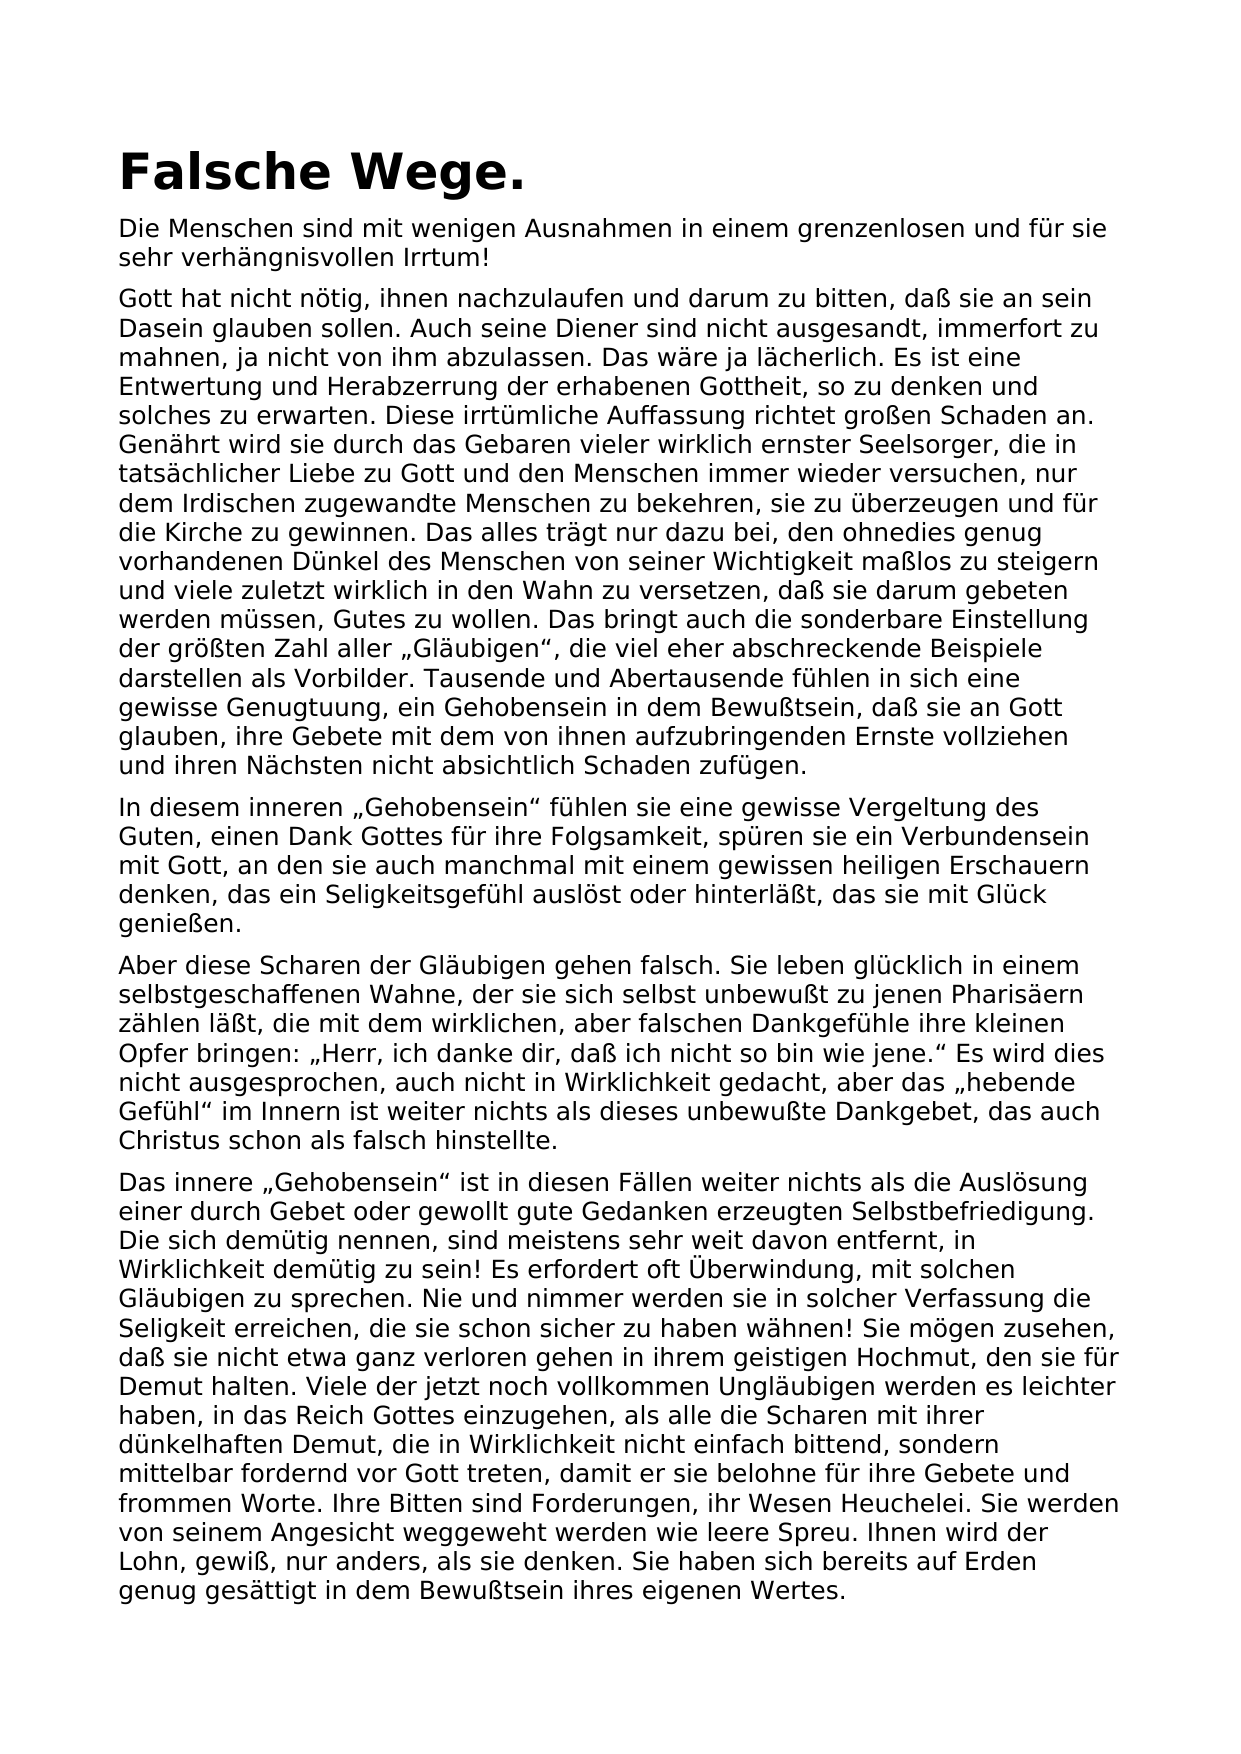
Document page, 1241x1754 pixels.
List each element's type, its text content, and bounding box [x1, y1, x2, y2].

text In diesem inneren „Gehobensein“ fühlen sie eine gewisse Vergeltung des Guten, einen Dank Gottes für ihre Folgsamkeit, spüren sie ein Verbundensein mit Gott, an den sie auch manchmal mit einem gewissen heiligen Erschauern denken, das ein Seligkeitsgefühl auslöst oder hinterläßt, das sie mit Glück genießen. [118, 793, 1122, 939]
subtitle Falsche Wege. [118, 143, 1122, 201]
text Die Menschen sind mit wenigen Ausnahmen in einem grenzenlosen und für sie sehr verhängnisvollen Irrtum! [118, 214, 1122, 272]
text Das innere „Gehobensein“ ist in diesen Fällen weiter nichts als die Auslösung einer durch Gebet oder gewollt gute Gedanken erzeugten Selbstbefriedigung. Die sich demütig nennen, sind meistens sehr weit davon entfernt, in Wirklichkeit demütig zu sein! Es erfordert oft Überwindung, mit solchen Gläubigen zu sprechen. Nie und nimmer werden sie in solcher Verfassung die Seligkeit erreichen, die sie schon sicher zu haben wähnen! Sie mögen zusehen, daß sie nicht etwa ganz verloren gehen in ihrem geistigen Hochmut, den sie für Demut halten. Viele der jetzt noch vollkommen Ungläubigen werden es leichter haben, in das Reich Gottes einzugehen, als alle die Scharen mit ihrer dünkelhaften Demut, die in Wirklichkeit nicht einfach bittend, sondern mittelbar fordernd vor Gott treten, damit er sie belohne für ihre Gebete und frommen Worte. Ihre Bitten sind Forderungen, ihr Wesen Heuchelei. Sie werden von seinem Angesicht weggeweht werden wie leere Spreu. Ihnen wird der Lohn, gewiß, nur anders, als sie denken. Sie haben sich bereits auf Erden genug gesättigt in dem Bewußtsein ihres eigenen Wertes. [118, 1168, 1122, 1606]
text Gott hat nicht nötig, ihnen nachzulaufen und darum zu bitten, daß sie an sein Dasein glauben sollen. Auch seine Diener sind nicht ausgesandt, immerfort zu mahnen, ja nicht von ihm abzulassen. Das wäre ja lächerlich. Es ist eine Entwertung und Herabzerrung der erhabenen Gottheit, so zu denken und solches zu erwarten. Diese irrtümliche Auffassung richtet großen Schaden an. Genährt wird sie durch das Gebaren vieler wirklich ernster Seelsorger, die in tatsächlicher Liebe zu Gott und den Menschen immer wieder versuchen, nur dem Irdischen zugewandte Menschen zu bekehren, sie zu überzeugen und für die Kirche zu gewinnen. Das alles trägt nur dazu bei, den ohnedies genug vorhandenen Dünkel des Menschen von seiner Wichtigkeit maßlos zu steigern und viele zuletzt wirklich in den Wahn zu versetzen, daß sie darum gebeten werden müssen, Gutes zu wollen. Das bringt auch die sonderbare Einstellung der größten Zahl aller „Gläubigen“, die viel eher abschreckende Beispiele darstellen als Vorbilder. Tausende und Abertausende fühlen in sich eine gewisse Genugtuung, ein Gehobensein in dem Bewußtsein, daß sie an Gott glauben, ihre Gebete mit dem von ihnen aufzubringenden Ernste vollziehen und ihren Nächsten nicht absichtlich Schaden zufügen. [118, 285, 1122, 781]
text Aber diese Scharen der Gläubigen gehen falsch. Sie leben glücklich in einem selbstgeschaffenen Wahne, der sie sich selbst unbewußt zu jenen Pharisäern zählen läßt, die mit dem wirklichen, aber falschen Dankgefühle ihre kleinen Opfer bringen: „Herr, ich danke dir, daß ich nicht so bin wie jene.“ Es wird dies nicht ausgesprochen, auch nicht in Wirklichkeit gedacht, aber das „hebende Gefühl“ im Innern ist weiter nichts als dieses unbewußte Dankgebet, das auch Christus schon als falsch hinstellte. [118, 951, 1122, 1156]
